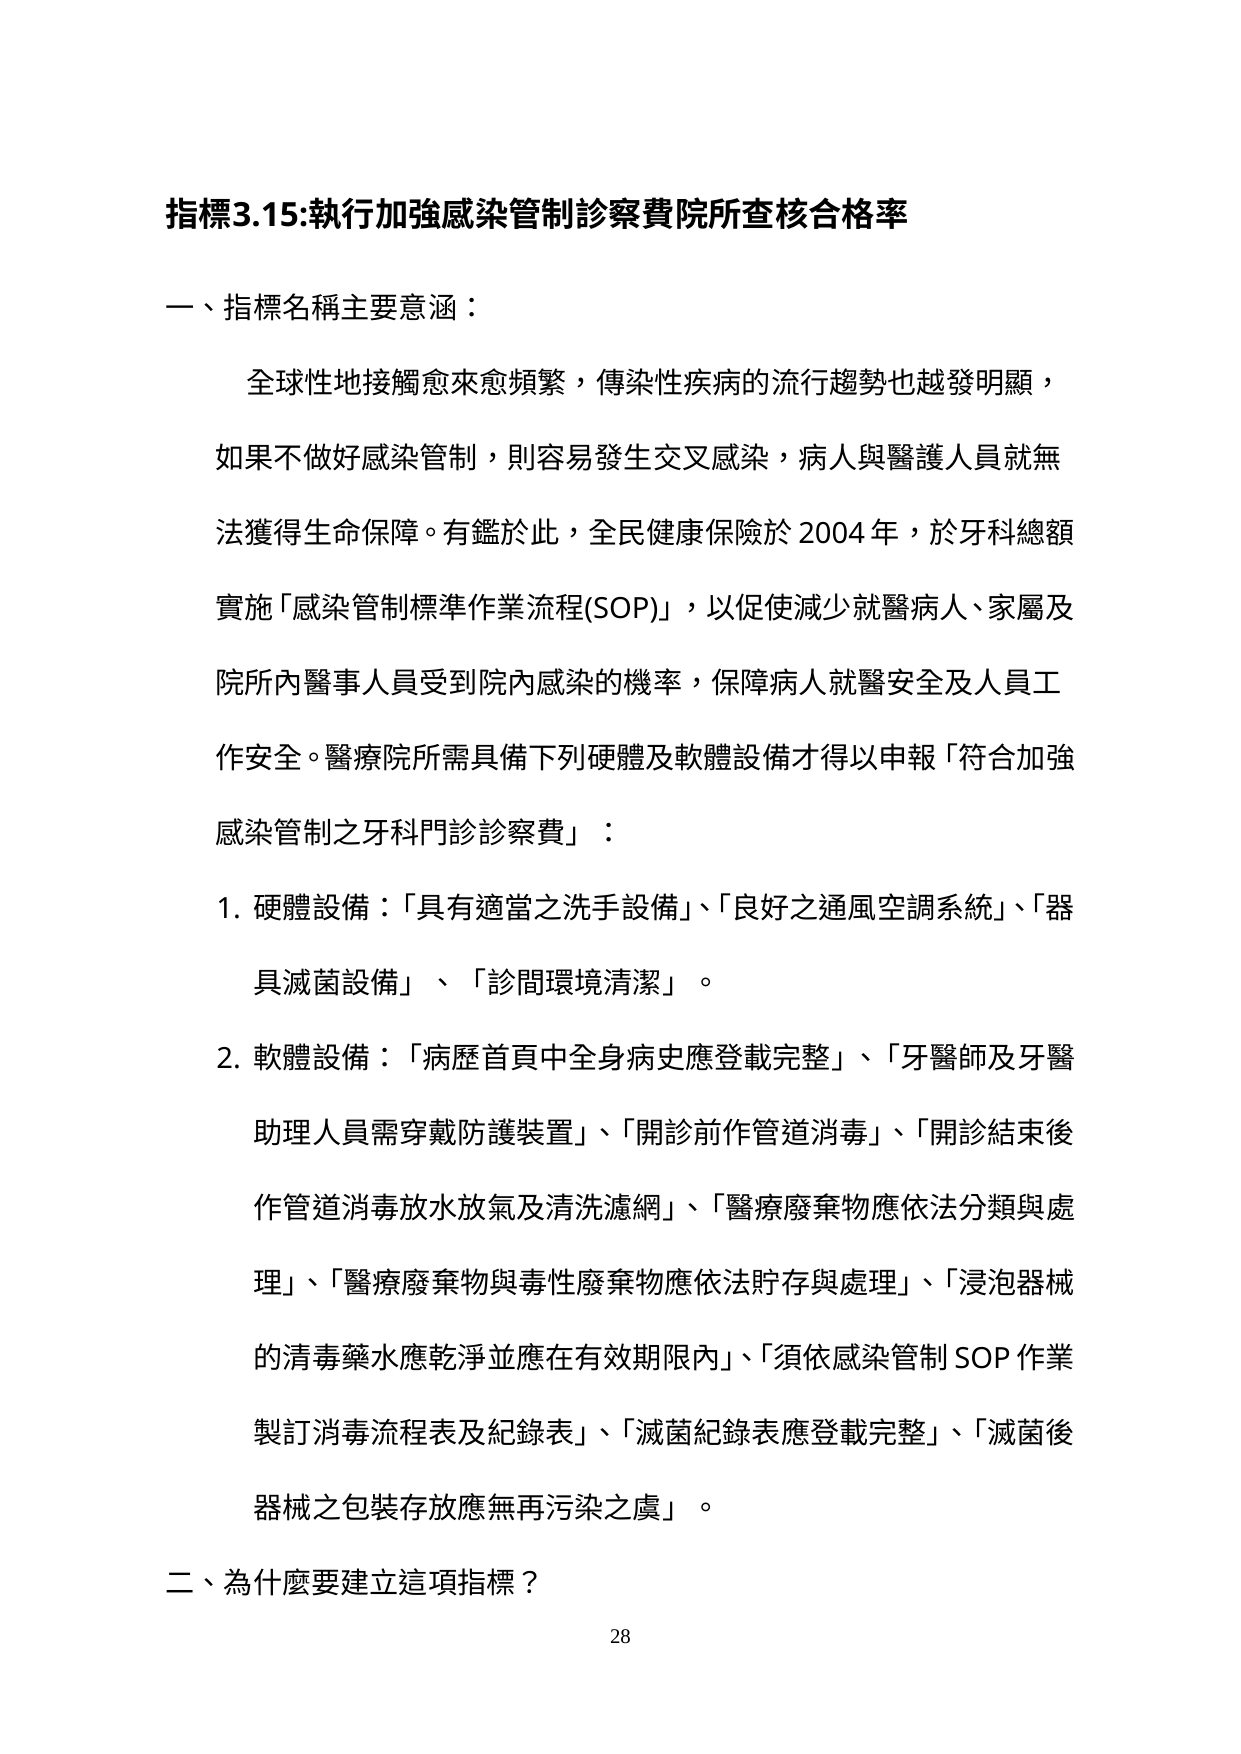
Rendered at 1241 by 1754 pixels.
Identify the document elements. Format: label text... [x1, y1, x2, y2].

subtitle 軟體設備：「病歷首頁中全身病史應登載完整」、「牙醫師及牙醫助理人員需穿戴防護裝置」、「開診前作管道消毒」、「開診結束後作管道消毒放水放氣及清洗濾網」、「醫療廢棄物應依法分類與處理」、「醫療廢棄物與毒性廢棄物應依法貯存與處理」、「浸泡器械的清毒藥水應乾淨並應在有效期限內」、「須依感染管制SOP作業製訂消毒流程表及紀錄表」、「滅菌紀錄表應登載完整」、「滅菌後器械之包裝存放應無再污染之虞」。 [216, 1018, 1075, 1543]
subtitle 指標3.15:執行加強感染管制診察費院所查核合格率 [165, 175, 1075, 250]
subtitle 指標名稱主要意涵： [165, 268, 1075, 343]
subtitle 硬體設備：「具有適當之洗手設備」、「良好之通風空調系統」、「器具滅菌設備」、「診間環境清潔」。 [216, 868, 1075, 1018]
text 全球性地接觸愈來愈頻繁，傳染性疾病的流行趨勢也越發明顯，如果不做好感染管制，則容易發生交叉感染，病人與醫護人員就無法獲得生命保障。有鑑於此，全民健康保險於2004年，於牙科總額實施「感染管制標準作業流程(SOP)」，以促使減少就醫病人、家屬及院所內醫事人員受到院內感染的機率，保障病人就醫安全及人員工作安全。醫療院所需具備下列硬體及軟體設備才得以申報「符合加強感染管制之牙科門診診察費」： [215, 343, 1075, 868]
subtitle 為什麼要建立這項指標？ [165, 1543, 1075, 1618]
